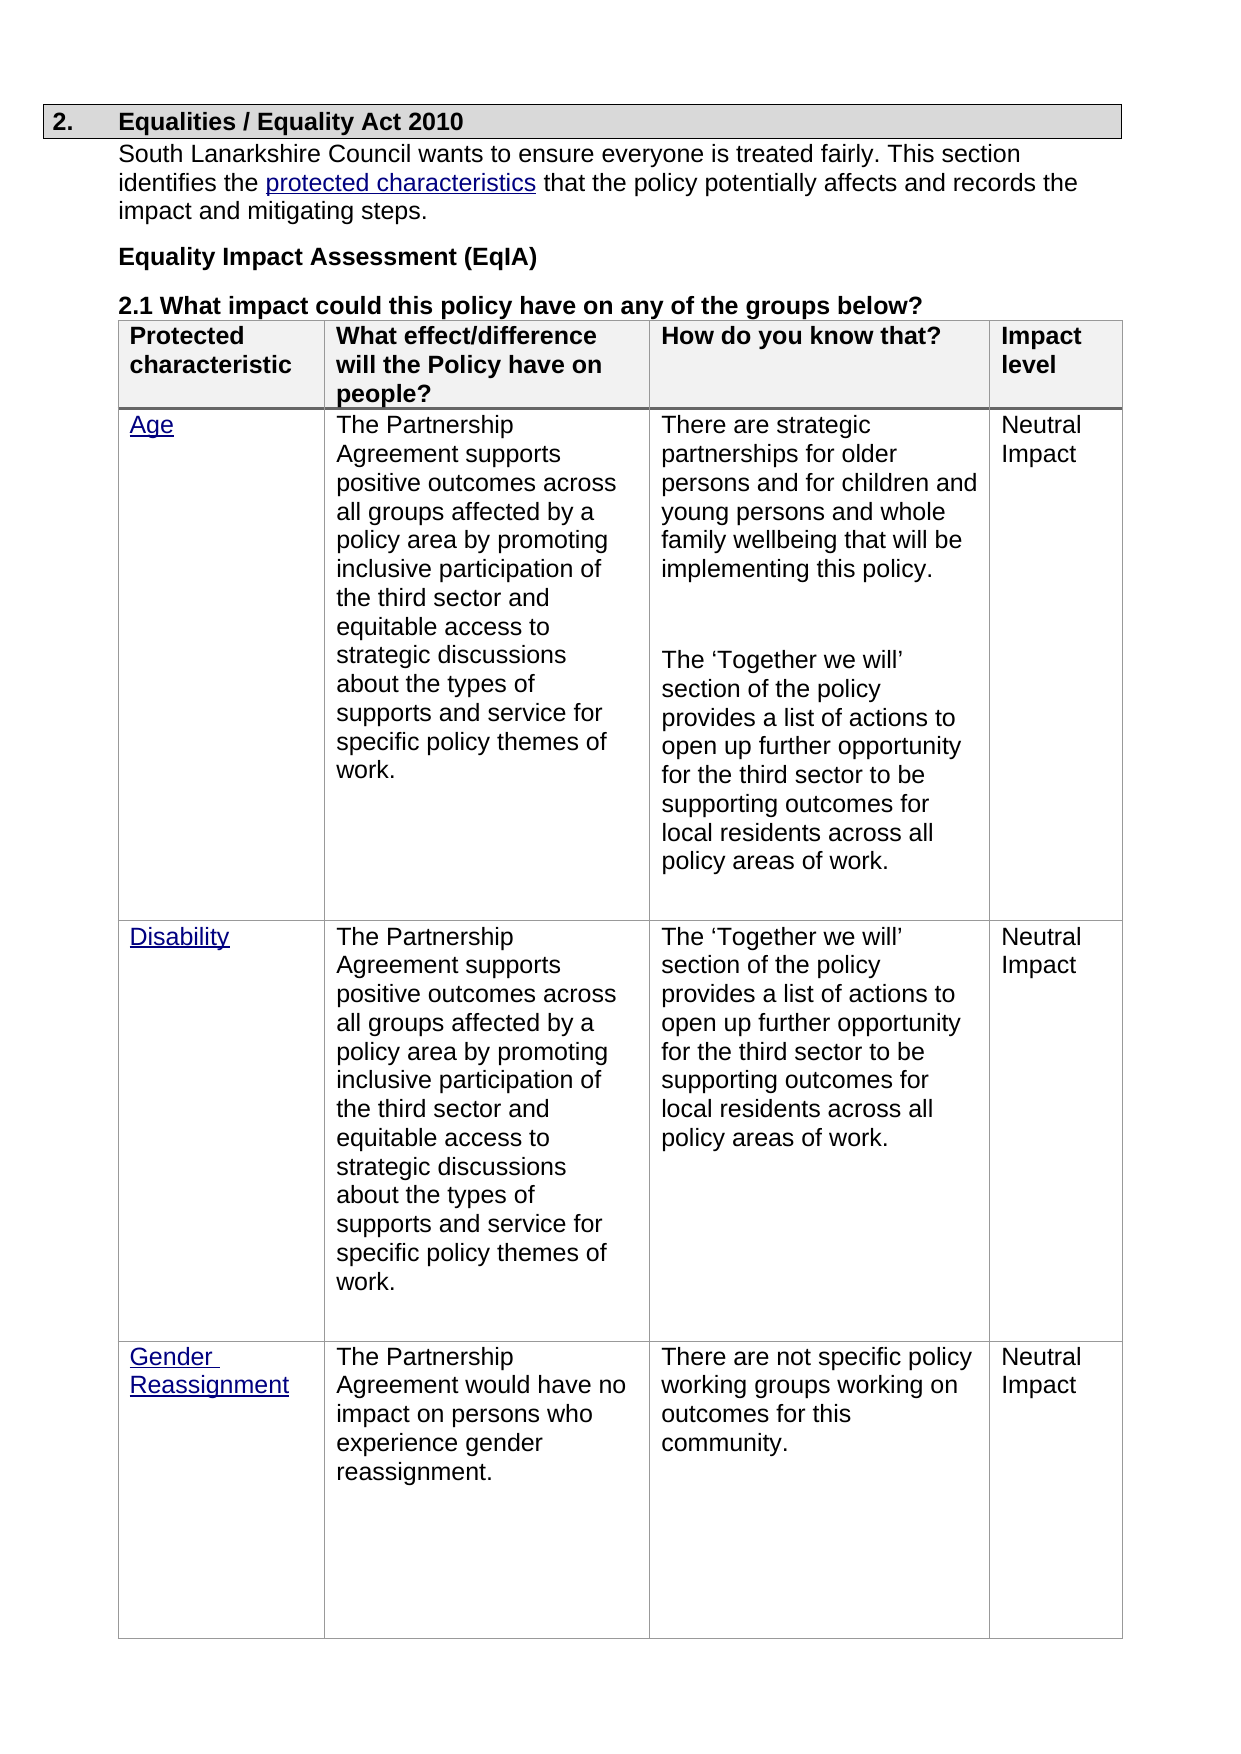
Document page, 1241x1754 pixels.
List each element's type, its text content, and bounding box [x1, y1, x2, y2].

table_cell Disability [119, 921, 324, 1341]
table_cell The Partnership Agreement supports positive outcomes across all groups affected by a policy area by promoting inclusive participation of the third sector and equitable access to strategic discussions about the types of supports and service for specific policy themes of work. [325, 410, 649, 920]
table_cell The ‘Together we will’ section of the policy provides a list of actions to open up further opportunity for the third sector to be supporting outcomes for local residents across all policy areas of work. [650, 921, 989, 1341]
text South Lanarkshire Council wants to ensure everyone is treated fairly. This section identifies the protected characteristics that the policy potentially affects and records the impact and mitigating steps. [118, 139, 1122, 225]
table_header How do you know that? [650, 321, 989, 407]
subtitle Equalities / Equality Act 2010 [44, 105, 1121, 138]
table_cell Neutral Impact [990, 921, 1122, 1341]
table_cell Neutral Impact [990, 410, 1122, 920]
table_cell Age [119, 410, 324, 920]
table_cell Gender Reassignment [119, 1342, 324, 1638]
subtitle 2.1 What impact could this policy have on any of the groups below? [118, 291, 1122, 320]
table_header Protected characteristic [119, 321, 324, 407]
text Equality Impact Assessment (EqIA) [118, 242, 1122, 270]
table_header What effect/difference will the Policy have on people? [325, 321, 649, 407]
table_cell There are not specific policy working groups working on outcomes for this community. [650, 1342, 989, 1638]
table_cell There are strategic partnerships for older persons and for children and young persons and whole family wellbeing that will be implementing this policy. The ‘Together we will’ section of the policy provides a list of actions to open up further opportunity for the third sector to be supporting outcomes for local residents across all policy areas of work. [650, 410, 989, 920]
table_cell The Partnership Agreement would have no impact on persons who experience gender reassignment. [325, 1342, 649, 1638]
table_cell Neutral Impact [990, 1342, 1122, 1638]
table_cell The Partnership Agreement supports positive outcomes across all groups affected by a policy area by promoting inclusive participation of the third sector and equitable access to strategic discussions about the types of supports and service for specific policy themes of work. [325, 921, 649, 1341]
table_header Impact level [990, 321, 1122, 407]
